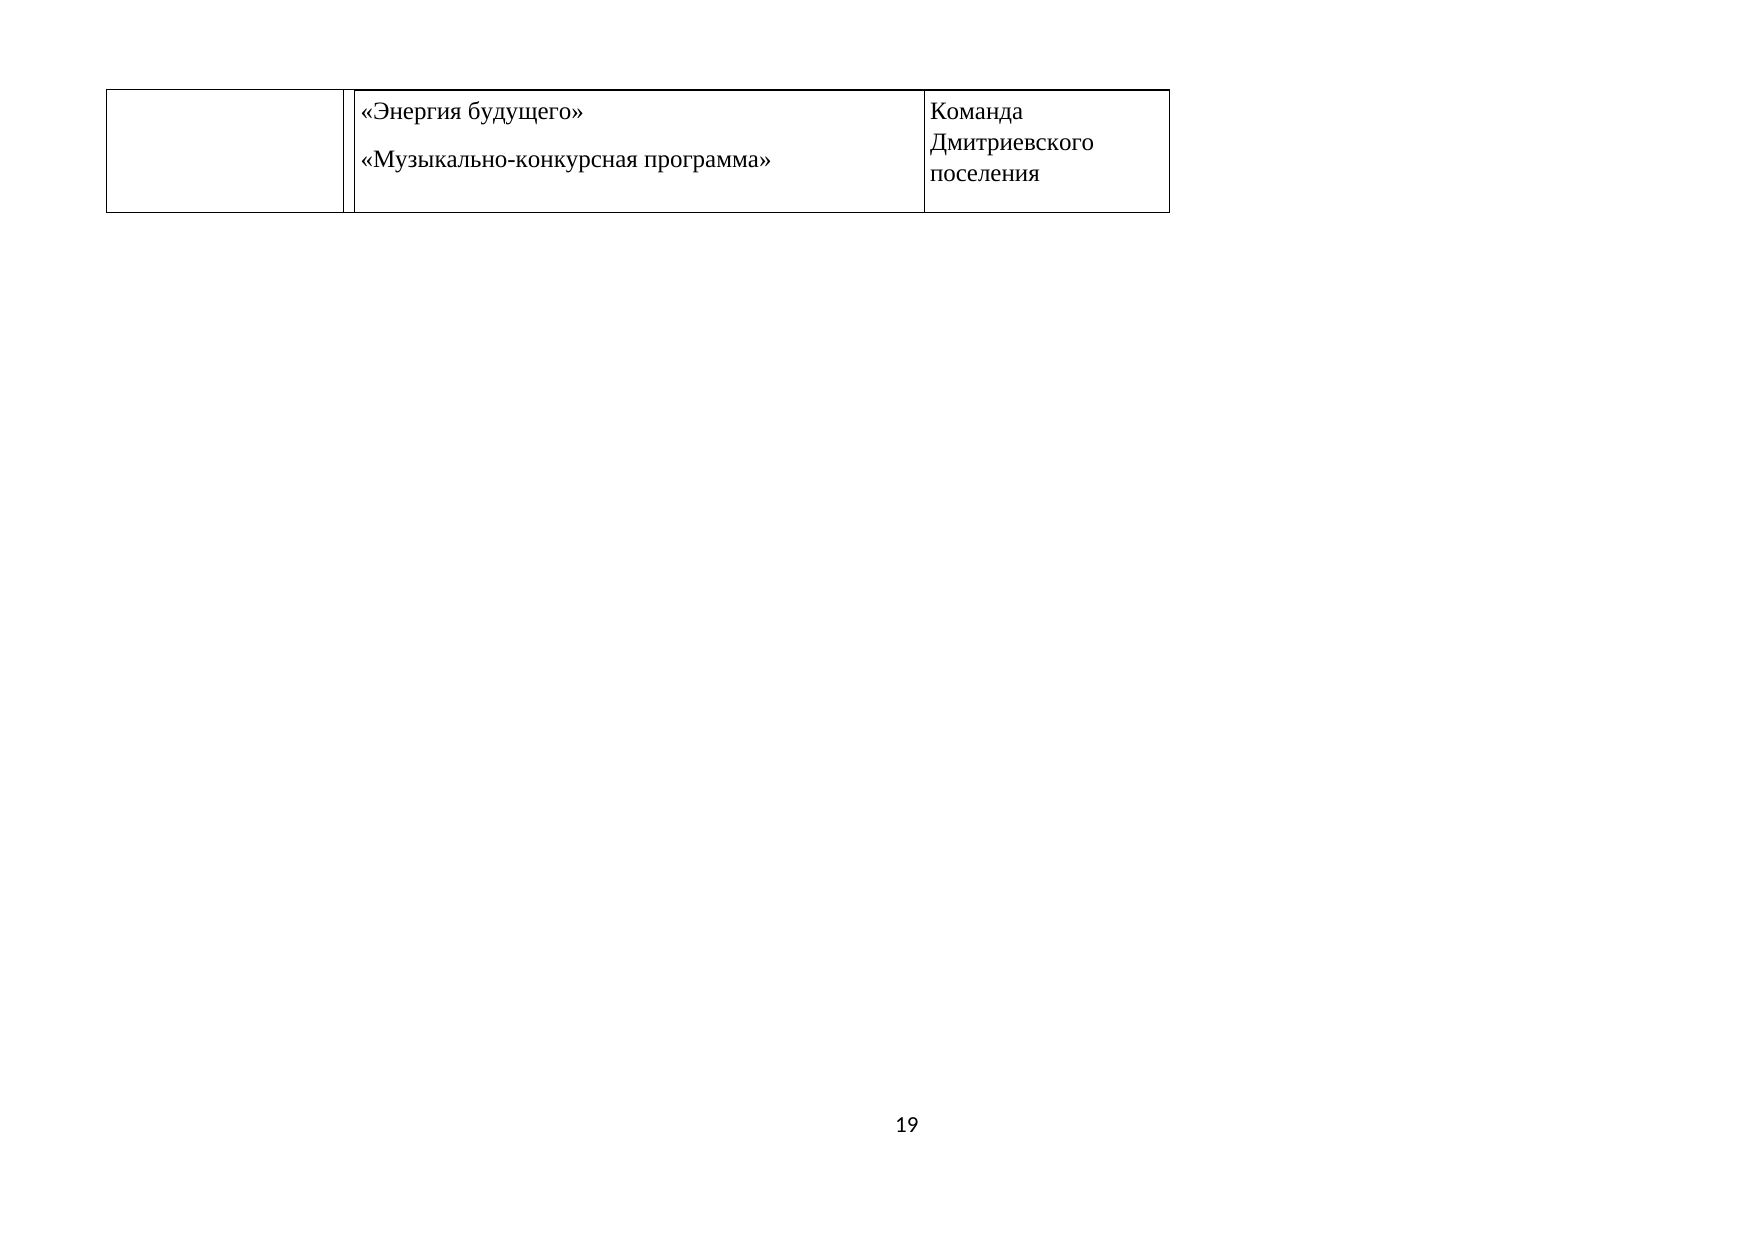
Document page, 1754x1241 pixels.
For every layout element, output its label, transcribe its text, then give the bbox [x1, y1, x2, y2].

table_cell «Энергия будущего» «Музыкально-конкурсная программа» [355, 91, 924, 211]
table_cell Команда Дмитриевского поселения [925, 91, 1169, 211]
table_cell [107, 90, 343, 212]
